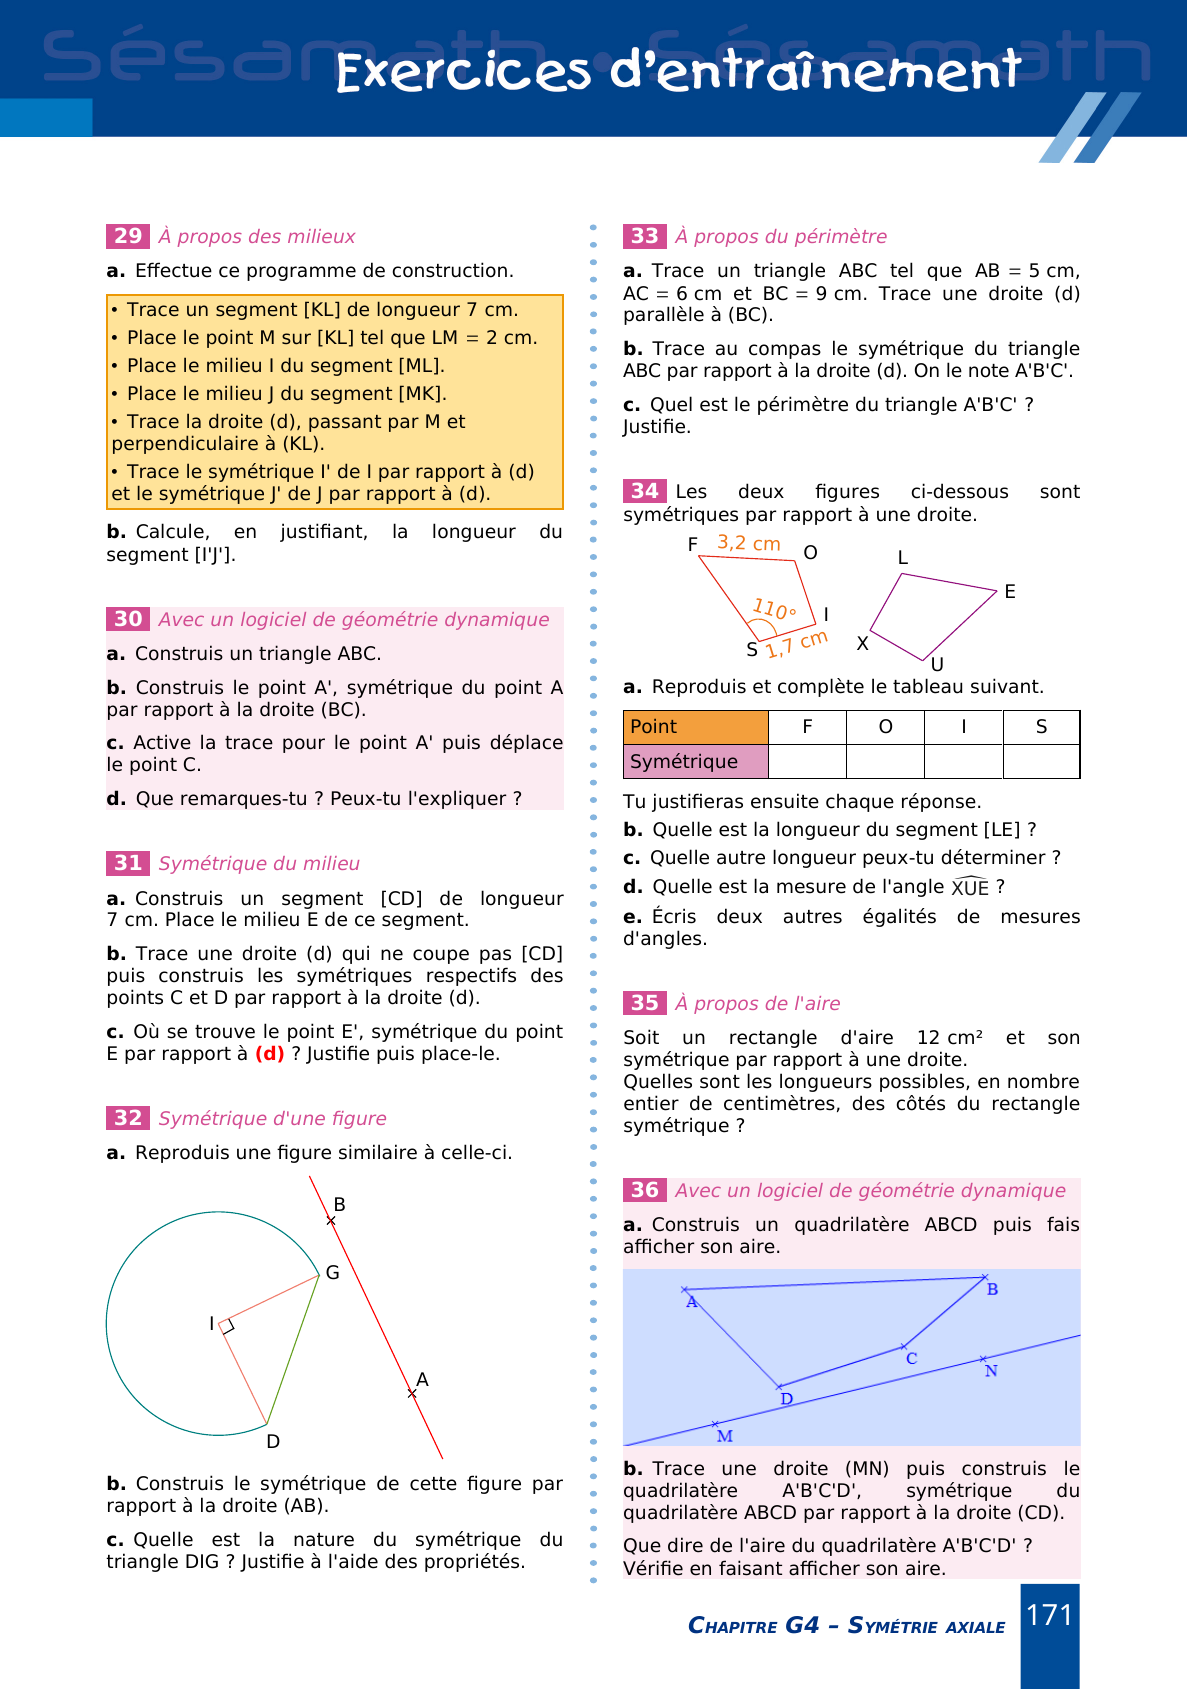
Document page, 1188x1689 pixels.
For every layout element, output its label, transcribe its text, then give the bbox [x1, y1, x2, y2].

table_cell [925, 745, 1002, 778]
table_cell [847, 745, 924, 778]
list Active la trace pour le point A' puis déplace le point C. [106, 732, 564, 776]
list Trace le symétrique I' de I par rapport à (d) et le symétrique J' de J par rapport à (d). [108, 456, 562, 508]
list Place le milieu J du segment [MK]. [108, 378, 562, 405]
table_cell [1004, 745, 1079, 778]
list Place le milieu I du segment [ML]. [108, 350, 562, 377]
list Quelle autre longueur peux‑tu déterminer ? [623, 847, 1081, 869]
list Trace la droite (d), passant par M et perpendiculaire à (KL). [108, 406, 562, 455]
table_header S [1004, 711, 1079, 744]
list Quelle est la nature du symétrique du triangle DIG ? Justifie à l'aide des propriétés. [106, 1529, 564, 1573]
table_header O [847, 711, 924, 744]
list Reproduis et complète le tableau suivant. [623, 676, 1081, 698]
list Trace au compas le symétrique du triangle ABC par rapport à la droite (d). On le note A'B'C'. [623, 338, 1081, 382]
list Place le point M sur [KL] tel que LM = 2 cm. [108, 322, 562, 349]
list Construis un quadrilatère ABCD puis fais afficher son aire. [623, 1214, 1081, 1258]
list Construis un triangle ABC. [106, 643, 564, 665]
list Tu justifieras ensuite chaque réponse. [623, 791, 1081, 813]
list Trace un segment [KL] de longueur 7 cm. [108, 296, 562, 321]
list Les deux figures ci-dessous sont symétriques par rapport à une droite. [623, 479, 1081, 525]
list Écris deux autres égalités de mesures d'angles. [623, 906, 1081, 949]
text Que dire de l'aire du quadrilatère A'B'C'D' ? Vérifie en faisant afficher son aire. [623, 1535, 1081, 1579]
table_header Point [624, 711, 768, 744]
table_header I [925, 711, 1002, 744]
list Que remarques-tu ? Peux-tu l'expliquer ? [106, 788, 564, 810]
list Avec un logiciel de géométrie dynamique [150, 607, 564, 631]
list Construis le point A', symétrique du point A par rapport à la droite (BC). [106, 677, 564, 721]
list Effectue ce programme de construction. [106, 260, 564, 282]
table_cell Symétrique [624, 745, 768, 778]
list À propos des milieux [150, 224, 564, 249]
list À propos de l'aire [667, 991, 1081, 1015]
table_cell [769, 745, 846, 778]
list Soit un rectangle d'aire 12 cm² et son symétrique par rapport à une droite. Quelles sont les longueurs possibles, en nombre entier de centimètres, des côtés du rectangle symétrique ? [623, 1027, 1081, 1137]
list Avec un logiciel de géométrie dynamique [667, 1178, 1081, 1202]
table_header F [769, 711, 846, 744]
list Symétrique d'une figure [150, 1106, 564, 1130]
list Quelle est la mesure de l'angle? [623, 875, 1081, 899]
list À propos du périmètre [667, 224, 1081, 249]
list Calcule, en justifiant, la longueur du segment [I'J']. [106, 521, 564, 565]
list Construis un segment [CD] de longueur 7 cm. Place le milieu E de ce segment. [106, 887, 564, 931]
list Quelle est la longueur du segment [LE] ? [623, 819, 1081, 841]
list Trace une droite (MN) puis construis le quadrilatère A'B'C'D', symétrique du quadrilatère ABCD par rapport à la droite (CD). [623, 1458, 1081, 1524]
list Trace une droite (d) qui ne coupe pas [CD] puis construis les symétriques respectifs des points C et D par rapport à la droite (d). [106, 943, 564, 1009]
list Construis le symétrique de cette figure par rapport à la droite (AB). [106, 1473, 564, 1517]
list Où se trouve le point E', symétrique du point E par rapport à (d) ? Justifie puis place-le. [106, 1021, 564, 1065]
list Trace un triangle ABC tel que AB = 5 cm, AC = 6 cm et BC = 9 cm. Trace une droite (d) parallèle à (BC). [623, 260, 1081, 326]
picture [622, 1269, 1081, 1446]
list Symétrique du milieu [150, 851, 564, 876]
picture [0, 0, 1187, 163]
list Quel est le périmètre du triangle A'B'C' ? Justifie. [623, 394, 1081, 438]
list Reproduis une figure similaire à celle-ci. [106, 1142, 564, 1164]
